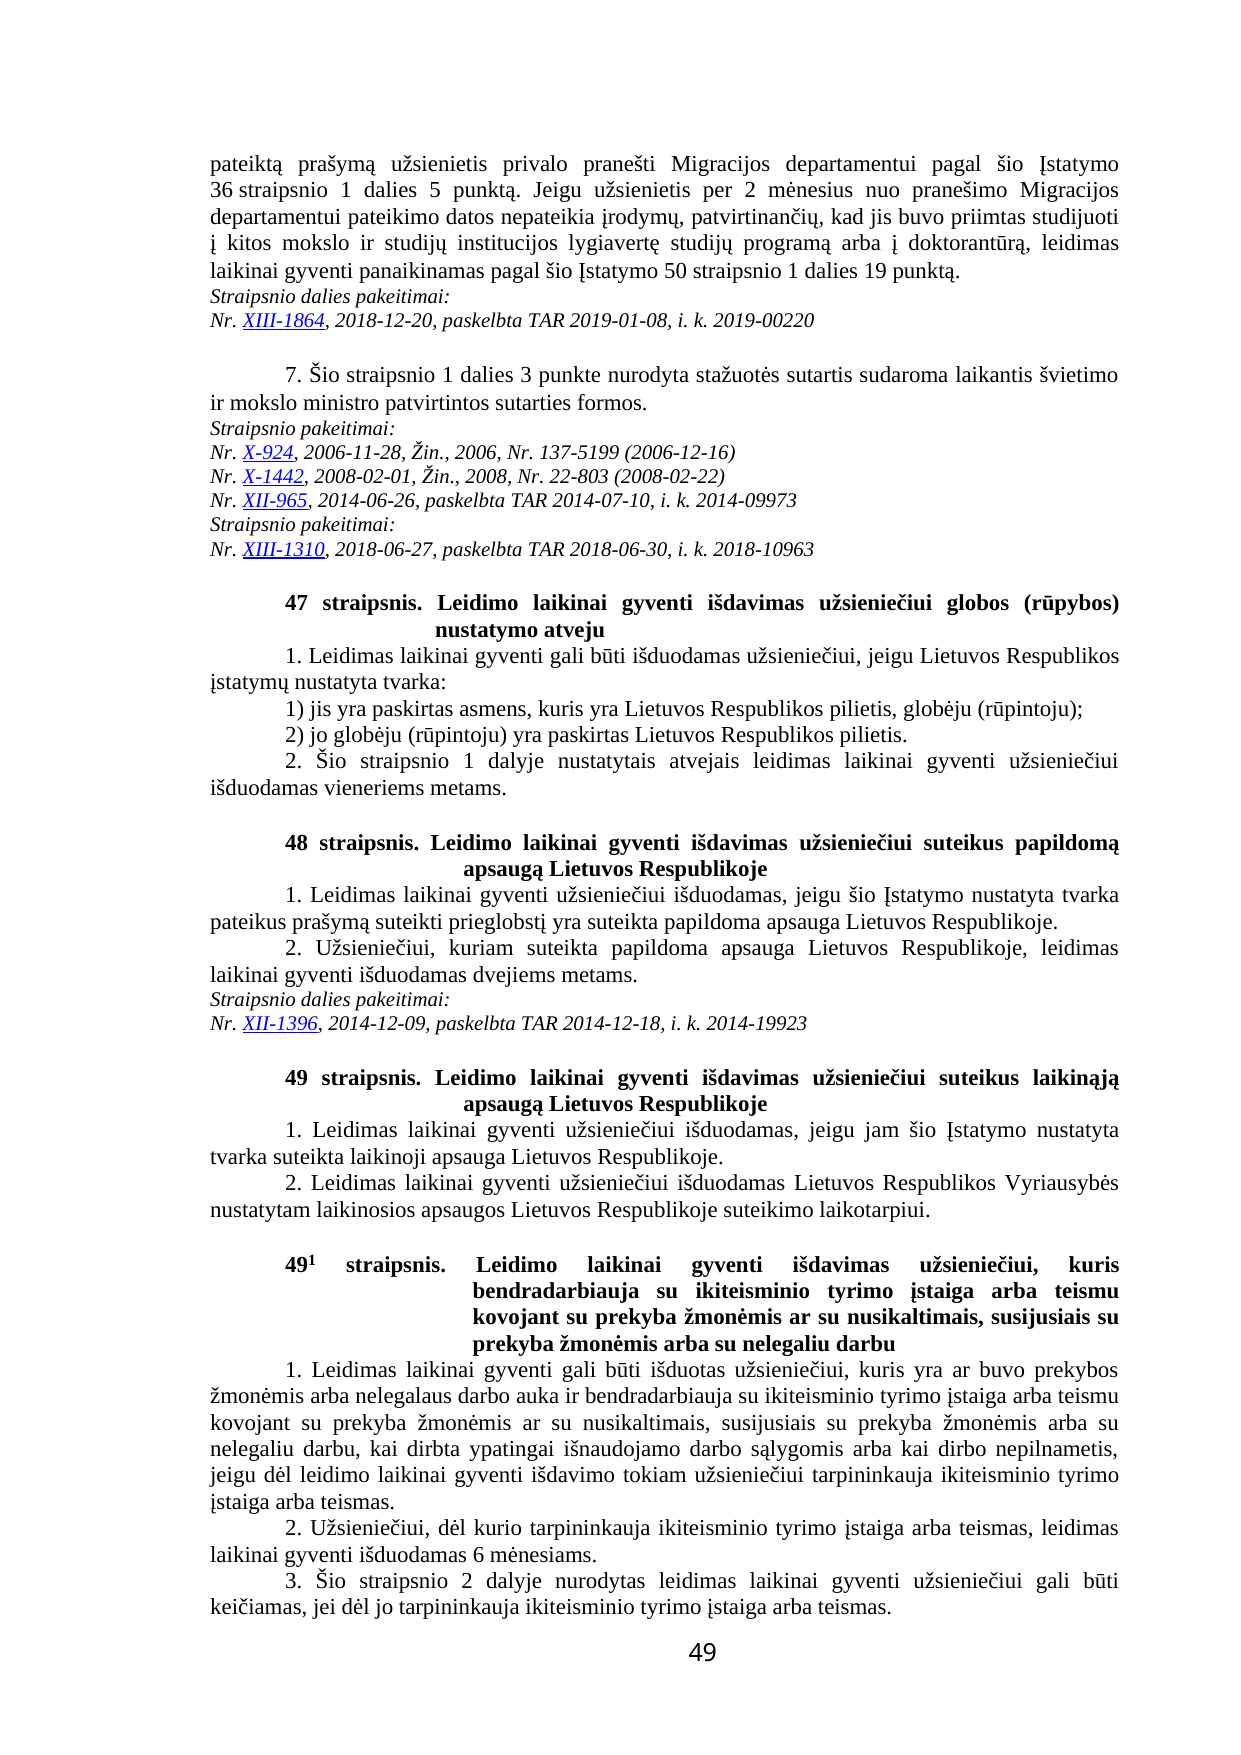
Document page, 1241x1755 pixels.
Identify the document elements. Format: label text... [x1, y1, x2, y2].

text 1) jis yra paskirtas asmens, kuris yra Lietuvos Respublikos pilietis, globėju (rūpintoju); [210, 695, 1120, 721]
text Nr. XIII-1310, 2018-06-27, paskelbta TAR 2018-06-30, i. k. 2018-10963 [210, 536, 1120, 561]
text Straipsnio dalies pakeitimai: [210, 987, 1120, 1011]
text 48 straipsnis. Leidimo laikinai gyventi išdavimas užsieniečiui suteikus papildomą apsaugą Lietuvos Respublikoje [285, 829, 1120, 882]
text Straipsnio dalies pakeitimai: [210, 284, 1120, 308]
text 3. Šio straipsnio 2 dalyje nurodytas leidimas laikinai gyventi užsieniečiui gali būti keičiamas, jei dėl jo tarpininkauja ikiteisminio tyrimo įstaiga arba teismas. [210, 1567, 1120, 1620]
text 49 straipsnis. Leidimo laikinai gyventi išdavimas užsieniečiui suteikus laikinąją apsaugą Lietuvos Respublikoje [285, 1064, 1120, 1117]
text Nr. X-924, 2006-11-28, Žin., 2006, Nr. 137-5199 (2006-12-16) [210, 440, 1120, 464]
text 47 straipsnis. Leidimo laikinai gyventi išdavimas užsieniečiui globos (rūpybos) nustatymo atveju [285, 589, 1120, 642]
text 2. Šio straipsnio 1 dalyje nustatytais atvejais leidimas laikinai gyventi užsieniečiui išduodamas vieneriems metams. [210, 747, 1120, 800]
text 2. Leidimas laikinai gyventi užsieniečiui išduodamas Lietuvos Respublikos Vyriausybės nustatytam laikinosios apsaugos Lietuvos Respublikoje suteikimo laikotarpiui. [210, 1169, 1120, 1222]
text 2. Užsieniečiui, dėl kurio tarpininkauja ikiteisminio tyrimo įstaiga arba teismas, leidimas laikinai gyventi išduodamas 6 mėnesiams. [210, 1514, 1120, 1567]
text 1. Leidimas laikinai gyventi užsieniečiui išduodamas, jeigu šio Įstatymo nustatyta tvarka pateikus prašymą suteikti prieglobstį yra suteikta papildoma apsauga Lietuvos Respublikoje. [210, 882, 1120, 934]
text 491 straipsnis. Leidimo laikinai gyventi išdavimas užsieniečiui, kuris bendradarbiauja su ikiteisminio tyrimo įstaiga arba teismu kovojant su prekyba žmonėmis ar su nusikaltimais, susijusiais su prekyba žmonėmis arba su nelegaliu darbu [285, 1251, 1120, 1356]
text Straipsnio pakeitimai: [210, 512, 1120, 536]
text 1. Leidimas laikinai gyventi gali būti išduotas užsieniečiui, kuris yra ar buvo prekybos žmonėmis arba nelegalaus darbo auka ir bendradarbiauja su ikiteisminio tyrimo įstaiga arba teismu kovojant su prekyba žmonėmis ar su nusikaltimais, susijusiais su prekyba žmonėmis arba su nelegaliu darbu, kai dirbta ypatingai išnaudojamo darbo sąlygomis arba kai dirbo nepilnametis, jeigu dėl leidimo laikinai gyventi išdavimo tokiam užsieniečiui tarpininkauja ikiteisminio tyrimo įstaiga arba teismas. [210, 1356, 1120, 1514]
text 1. Leidimas laikinai gyventi gali būti išduodamas užsieniečiui, jeigu Lietuvos Respublikos įstatymų nustatyta tvarka: [210, 642, 1120, 695]
text Nr. X-1442, 2008-02-01, Žin., 2008, Nr. 22-803 (2008-02-22) [210, 464, 1120, 488]
text Straipsnio pakeitimai: [210, 416, 1120, 440]
text 2) jo globėju (rūpintoju) yra paskirtas Lietuvos Respublikos pilietis. [210, 721, 1120, 747]
text 2. Užsieniečiui, kuriam suteikta papildoma apsauga Lietuvos Respublikoje, leidimas laikinai gyventi išduodamas dvejiems metams. [210, 934, 1120, 987]
text 7. Šio straipsnio 1 dalies 3 punkte nurodyta stažuotės sutartis sudaroma laikantis švietimo ir mokslo ministro patvirtintos sutarties formos. [210, 361, 1120, 416]
text 1. Leidimas laikinai gyventi užsieniečiui išduodamas, jeigu jam šio Įstatymo nustatyta tvarka suteikta laikinoji apsauga Lietuvos Respublikoje. [210, 1117, 1120, 1169]
text Nr. XII-1396, 2014-12-09, paskelbta TAR 2014-12-18, i. k. 2014-19923 [210, 1011, 1120, 1035]
text Nr. XIII-1864, 2018-12-20, paskelbta TAR 2019-01-08, i. k. 2019-00220 [210, 308, 1120, 332]
text Nr. XII-965, 2014-06-26, paskelbta TAR 2014-07-10, i. k. 2014-09973 [210, 488, 1120, 512]
text pateiktą prašymą užsienietis privalo pranešti Migracijos departamentui pagal šio Įstatymo 36 straipsnio 1 dalies 5 punktą. Jeigu užsienietis per 2 mėnesius nuo pranešimo Migracijos departamentui pateikimo datos nepateikia įrodymų, patvirtinančių, kad jis buvo priimtas studijuoti į kitos mokslo ir studijų institucijos lygiavertę studijų programą arba į doktorantūrą, leidimas laikinai gyventi panaikinamas pagal šio Įstatymo 50 straipsnio 1 dalies 19 punktą. [210, 150, 1120, 284]
